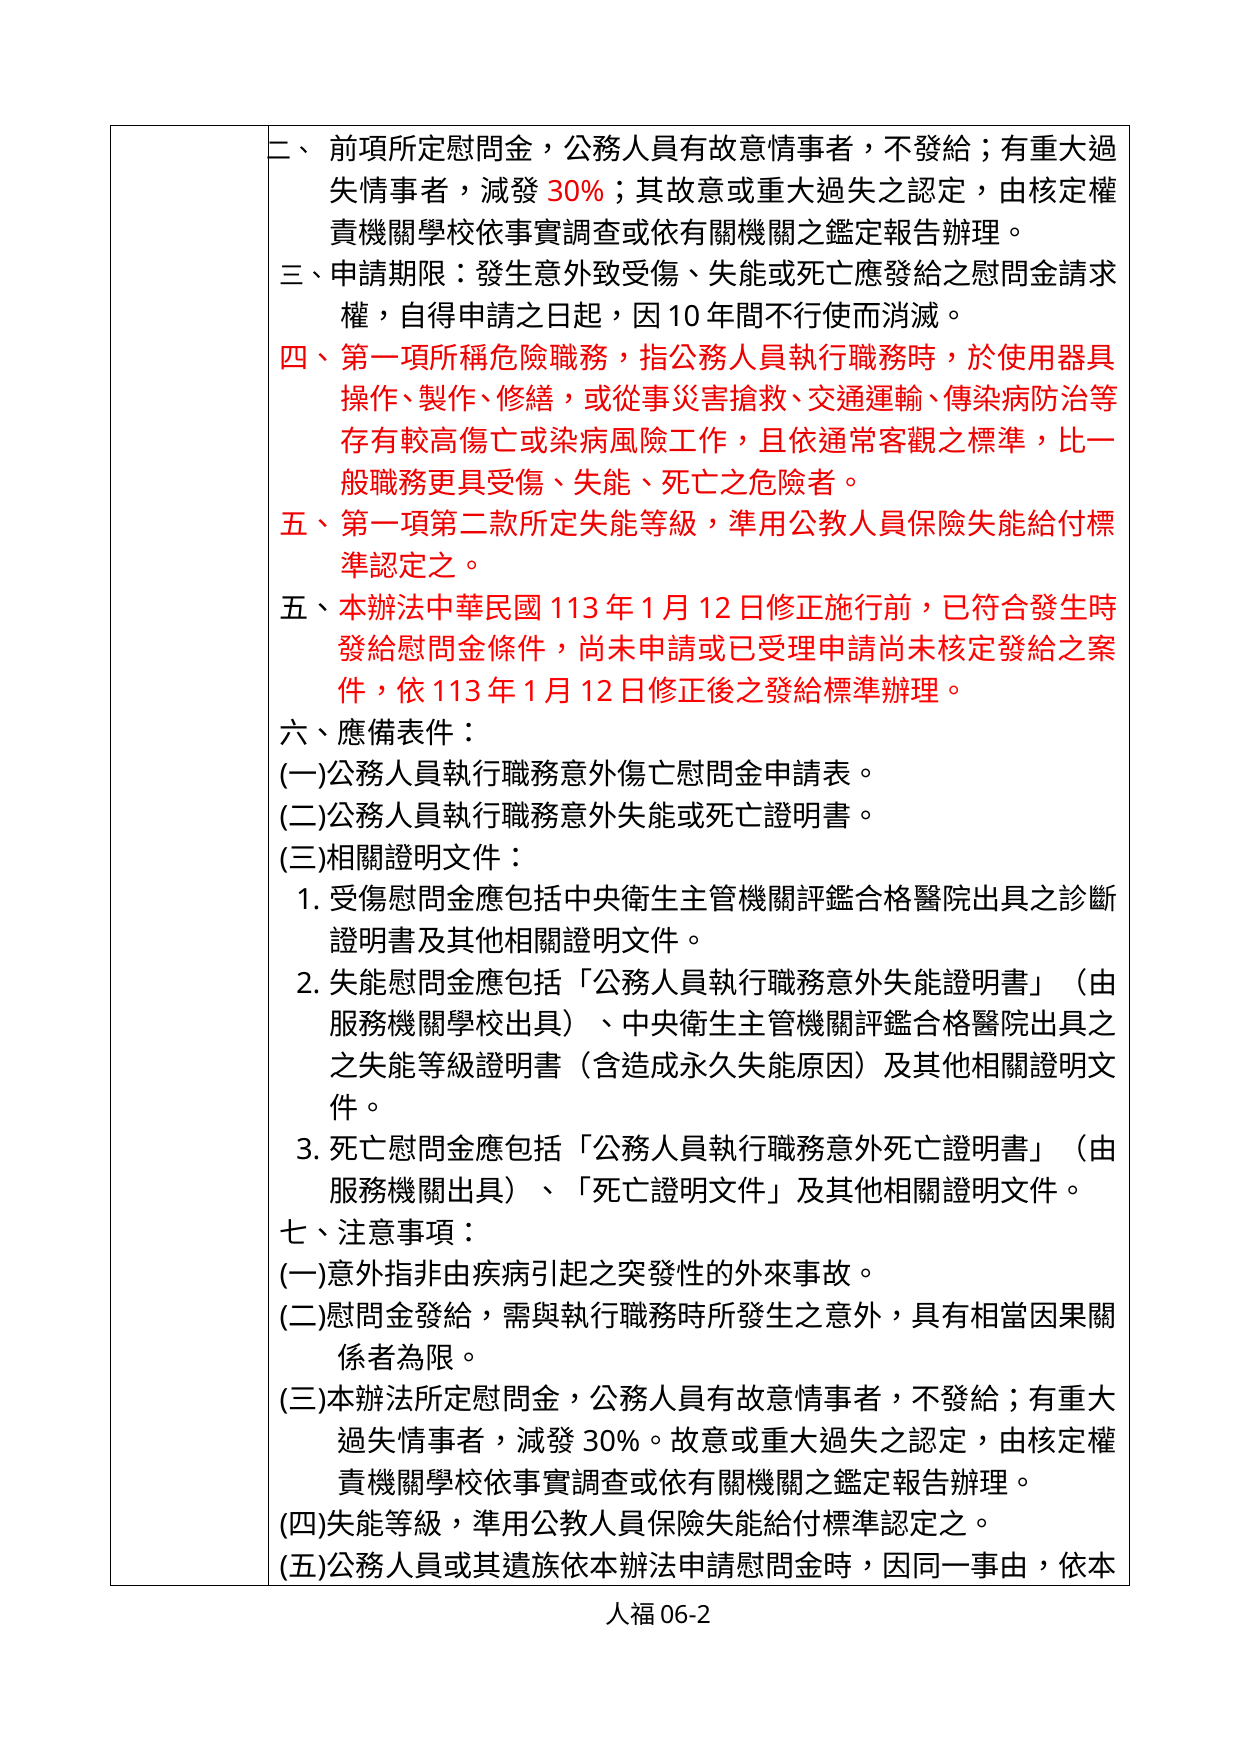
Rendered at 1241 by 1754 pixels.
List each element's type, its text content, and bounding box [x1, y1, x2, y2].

table_cell 發給標準： (一)受傷慰問金： 傷勢嚴重住院急救有生命危險或失能之虞者 20 萬元。 傷勢嚴重連續住院 30 日以上者 8 萬元。 連續住院 14 日以上未滿 30 日者 6 萬元。 連續住院未滿 14 日者 2 萬元。 未住院而須治療 7 次以上者 1 萬元。 未住院而須治療 4 次至 6 次者 6,000 元。 未住院而須治療 3 次以下者 3,000 元。 前七目如係因執行危險職務所致者，依前開標準加 30% 發給。 (二) 失能慰問金： 全失能者，發給新臺幣600萬元；半失能者，發給新臺幣300萬元；部分失能者，發給新臺幣160萬元。 因執行危險職務所致全失能者，發給新臺幣1,000萬元；半失能者，發給新臺幣600萬元；部分失能者，發給新臺幣320萬元。 (三)死亡慰問金： 死亡者，發給其遺族新臺幣600萬元。 因執行危險職務所致死亡者，發給其遺族新臺幣1,000萬元。 前項所定慰問金，公務人員有故意情事者，不發給；有重大過失情事者，減發30%；其故意或重大過失之認定，由核定權責機關學校依事實調查或依有關機關之鑑定報告辦理。 申請期限：發生意外致受傷、失能或死亡應發給之慰問金請求權，自得申請之日起，因10年間不行使而消滅。 第一項所稱危險職務，指公務人員執行職務時，於使用器具操作、製作、修繕，或從事災害搶救、交通運輸、傳染病防治等存有較高傷亡或染病風險工作，且依通常客觀之標準，比一般職務更具受傷、失能、死亡之危險者。 第一項第二款所定失能等級，準用公教人員保險失能給付標準認定之。 五、本辦法中華民國113年1月12日修正施行前，已符合發生時發給慰問金條件，尚未申請或已受理申請尚未核定發給之案件，依113年1月12日修正後之發給標準辦理。 六、應備表件： (一)公務人員執行職務意外傷亡慰問金申請表。 (二)公務人員執行職務意外失能或死亡證明書。 (三)相關證明文件： 受傷慰問金應包括中央衛生主管機關評鑑合格醫院出具之診斷證明書及其他相關證明文件。 失能慰問金應包括「公務人員執行職務意外失能證明書」（由服務機關學校出具）、中央衛生主管機關評鑑合格醫院出具之之失能等級證明書（含造成永久失能原因）及其他相關證明文件。 死亡慰問金應包括「公務人員執行職務意外死亡證明書」（由服務機關出具）、「死亡證明文件」及其他相關證明文件。 七、注意事項： (一)意外指非由疾病引起之突發性的外來事故。 (二)慰問金發給，需與執行職務時所發生之意外，具有相當因果關係者為限。 (三)本辦法所定慰問金，公務人員有故意情事者，不發給；有重大過失情事者，減發30%。故意或重大過失之認定，由核定權責機關學校依事實調查或依有關機關之鑑定報告辦理。 (四)失能等級，準用公教人員保險失能給付標準認定之。 (五)公務人員或其遺族依本辦法申請慰問金時，因同一事由，依本辦法、其他法令規定發給或衍生之下列各款給付，應予抵充。本辦法發給之慰問金高於下列其他各款合併之給付總額者，僅發給其差額；低於或等於者，不再發給：。 (六)警察、消防機關列警察官人員（遺族）另依「警察人員因公傷亡慰問金發給辦法」規定辦理。 [269, 126, 1129, 1585]
table_cell [111, 126, 268, 1585]
